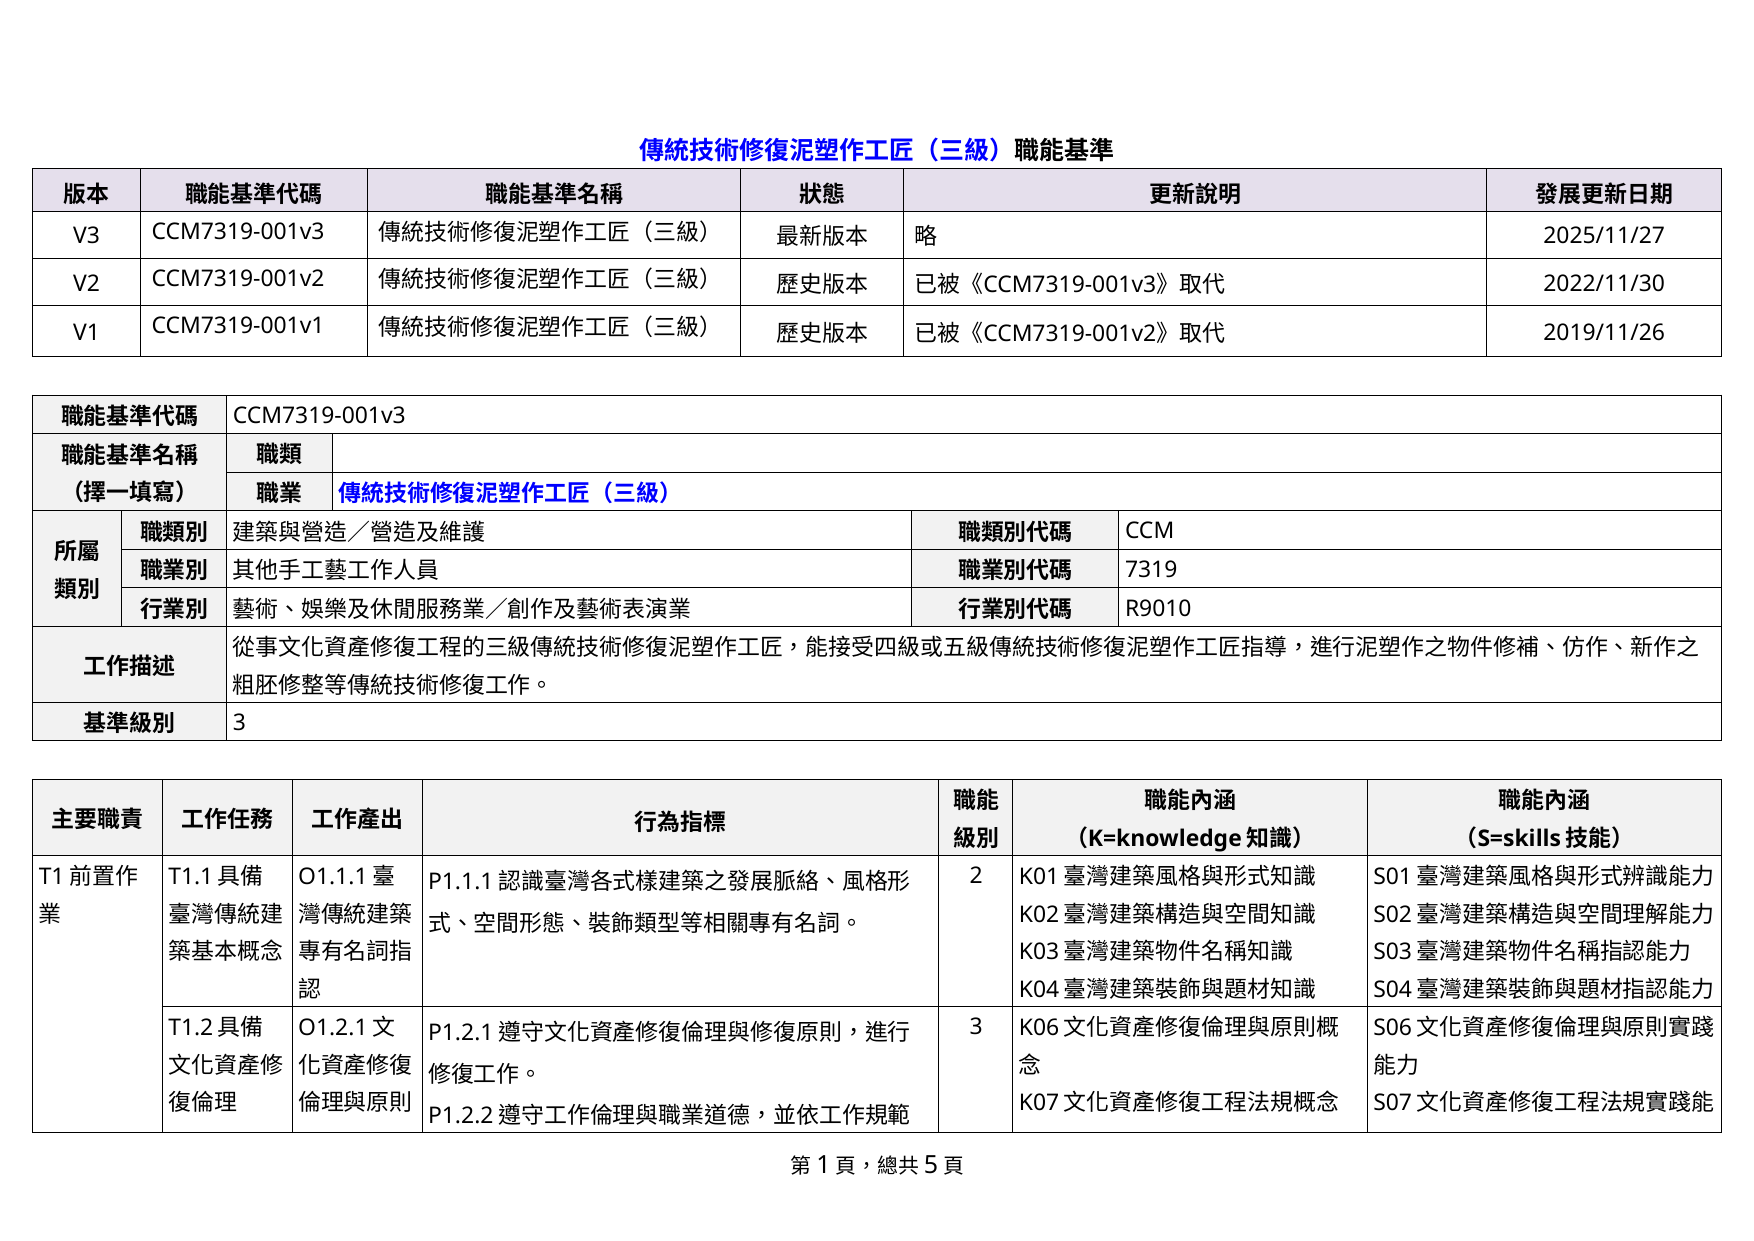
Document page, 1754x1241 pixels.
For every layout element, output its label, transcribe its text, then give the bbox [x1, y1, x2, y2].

table_header 主要職責 [33, 780, 162, 855]
table_cell 7319 [1119, 550, 1721, 587]
table_cell P1.2.1遵守文化資產修復倫理與修復原則，進行修復工作。 P1.2.2遵守工作倫理與職業道德，並依工作規範 [423, 1007, 938, 1132]
table_cell 職業 [227, 473, 332, 510]
table_cell 2019/11/26 [1487, 306, 1721, 356]
table_cell CCM7319-001v2 [141, 259, 367, 305]
table_cell R9010 [1119, 588, 1721, 626]
table_cell V1 [33, 306, 140, 356]
table_header 更新說明 [904, 169, 1486, 211]
table_cell 已被《CCM7319-001v3》取代 [904, 259, 1486, 305]
table_cell 略 [904, 212, 1486, 258]
table_header 狀態 [741, 169, 903, 211]
table_cell 職類別代碼 [912, 511, 1118, 549]
table_cell O1.1.1臺灣傳統建築專有名詞指認 [293, 856, 422, 1006]
table_header 職能級別 [939, 780, 1012, 855]
table_cell 行業別代碼 [912, 588, 1118, 626]
table_cell 歷史版本 [741, 259, 903, 305]
table_header 職能基準代碼 [141, 169, 367, 211]
table_cell [333, 434, 1721, 472]
table_cell 3 [939, 1007, 1012, 1132]
table_header 職能基準名稱 [368, 169, 740, 211]
table_cell S01臺灣建築風格與形式辨識能力 S02臺灣建築構造與空間理解能力 S03臺灣建築物件名稱指認能力 S04臺灣建築裝飾與題材指認能力 [1368, 856, 1721, 1006]
table_cell 傳統技術修復泥塑作工匠（三級） [368, 259, 740, 305]
table_header 職能內涵 （S=skills技能） [1368, 780, 1721, 855]
table_cell V2 [33, 259, 140, 305]
table_header 職能內涵 （K=knowledge知識） [1013, 780, 1367, 855]
table_cell 歷史版本 [741, 306, 903, 356]
table_cell 職類 [227, 434, 332, 472]
table_cell 建築與營造／營造及維護 [227, 511, 911, 549]
table_cell 從事文化資產修復工程的三級傳統技術修復泥塑作工匠，能接受四級或五級傳統技術修復泥塑作工匠指導，進行泥塑作之物件修補、仿作、新作之粗胚修整等傳統技術修復工作。 [227, 627, 1721, 702]
table_cell 職業別 [122, 550, 226, 587]
table_cell 職業別代碼 [912, 550, 1118, 587]
table_cell T1.2具備文化資產修復倫理 [163, 1007, 292, 1132]
table_cell 傳統技術修復泥塑作工匠（三級） [368, 306, 740, 356]
table_cell V3 [33, 212, 140, 258]
table_cell S06文化資產修復倫理與原則實踐能力 S07文化資產修復工程法規實踐能 [1368, 1007, 1721, 1132]
table_header 職能基準代碼 [33, 396, 226, 433]
table_cell T1.1具備臺灣傳統建築基本概念 [163, 856, 292, 1006]
table_cell 其他手工藝工作人員 [227, 550, 911, 587]
table_cell CCM7319-001v1 [141, 306, 367, 356]
table_header 行為指標 [423, 780, 938, 855]
table_cell 職能基準名稱 （擇一填寫） [33, 434, 226, 510]
table_cell O1.2.1文化資產修復倫理與原則 [293, 1007, 422, 1132]
table_header CCM7319-001v3 [227, 396, 1721, 433]
table_cell 最新版本 [741, 212, 903, 258]
table_header 發展更新日期 [1487, 169, 1721, 211]
table_cell 藝術、娛樂及休閒服務業／創作及藝術表演業 [227, 588, 911, 626]
table_cell 3 [227, 703, 1721, 740]
table_cell 已被《CCM7319-001v2》取代 [904, 306, 1486, 356]
table_cell 職類別 [122, 511, 226, 549]
table_header 工作產出 [293, 780, 422, 855]
table_cell 2025/11/27 [1487, 212, 1721, 258]
table_cell CCM [1119, 511, 1721, 549]
table_header 版本 [33, 169, 140, 211]
table_cell 行業別 [122, 588, 226, 626]
table_cell P1.1.1認識臺灣各式樣建築之發展脈絡、風格形式、空間形態、裝飾類型等相關專有名詞。 [423, 856, 938, 1006]
table_cell CCM7319-001v3 [141, 212, 367, 258]
table_cell K01臺灣建築風格與形式知識 K02臺灣建築構造與空間知識 K03臺灣建築物件名稱知識 K04臺灣建築裝飾與題材知識 [1013, 856, 1367, 1006]
table_cell 2 [939, 856, 1012, 1006]
table_cell 傳統技術修復泥塑作工匠（三級） [333, 473, 1721, 510]
subtitle 傳統技術修復泥塑作工匠（三級）職能基準 [118, 126, 1636, 168]
table_cell T1前置作業 [33, 856, 162, 1132]
table_cell K06文化資產修復倫理與原則概念 K07文化資產修復工程法規概念 [1013, 1007, 1367, 1132]
table_cell 傳統技術修復泥塑作工匠（三級） [368, 212, 740, 258]
table_cell 基準級別 [33, 703, 226, 740]
table_header 工作任務 [163, 780, 292, 855]
table_cell 所屬 類別 [33, 511, 121, 626]
table_cell 工作描述 [33, 627, 226, 702]
table_cell 2022/11/30 [1487, 259, 1721, 305]
